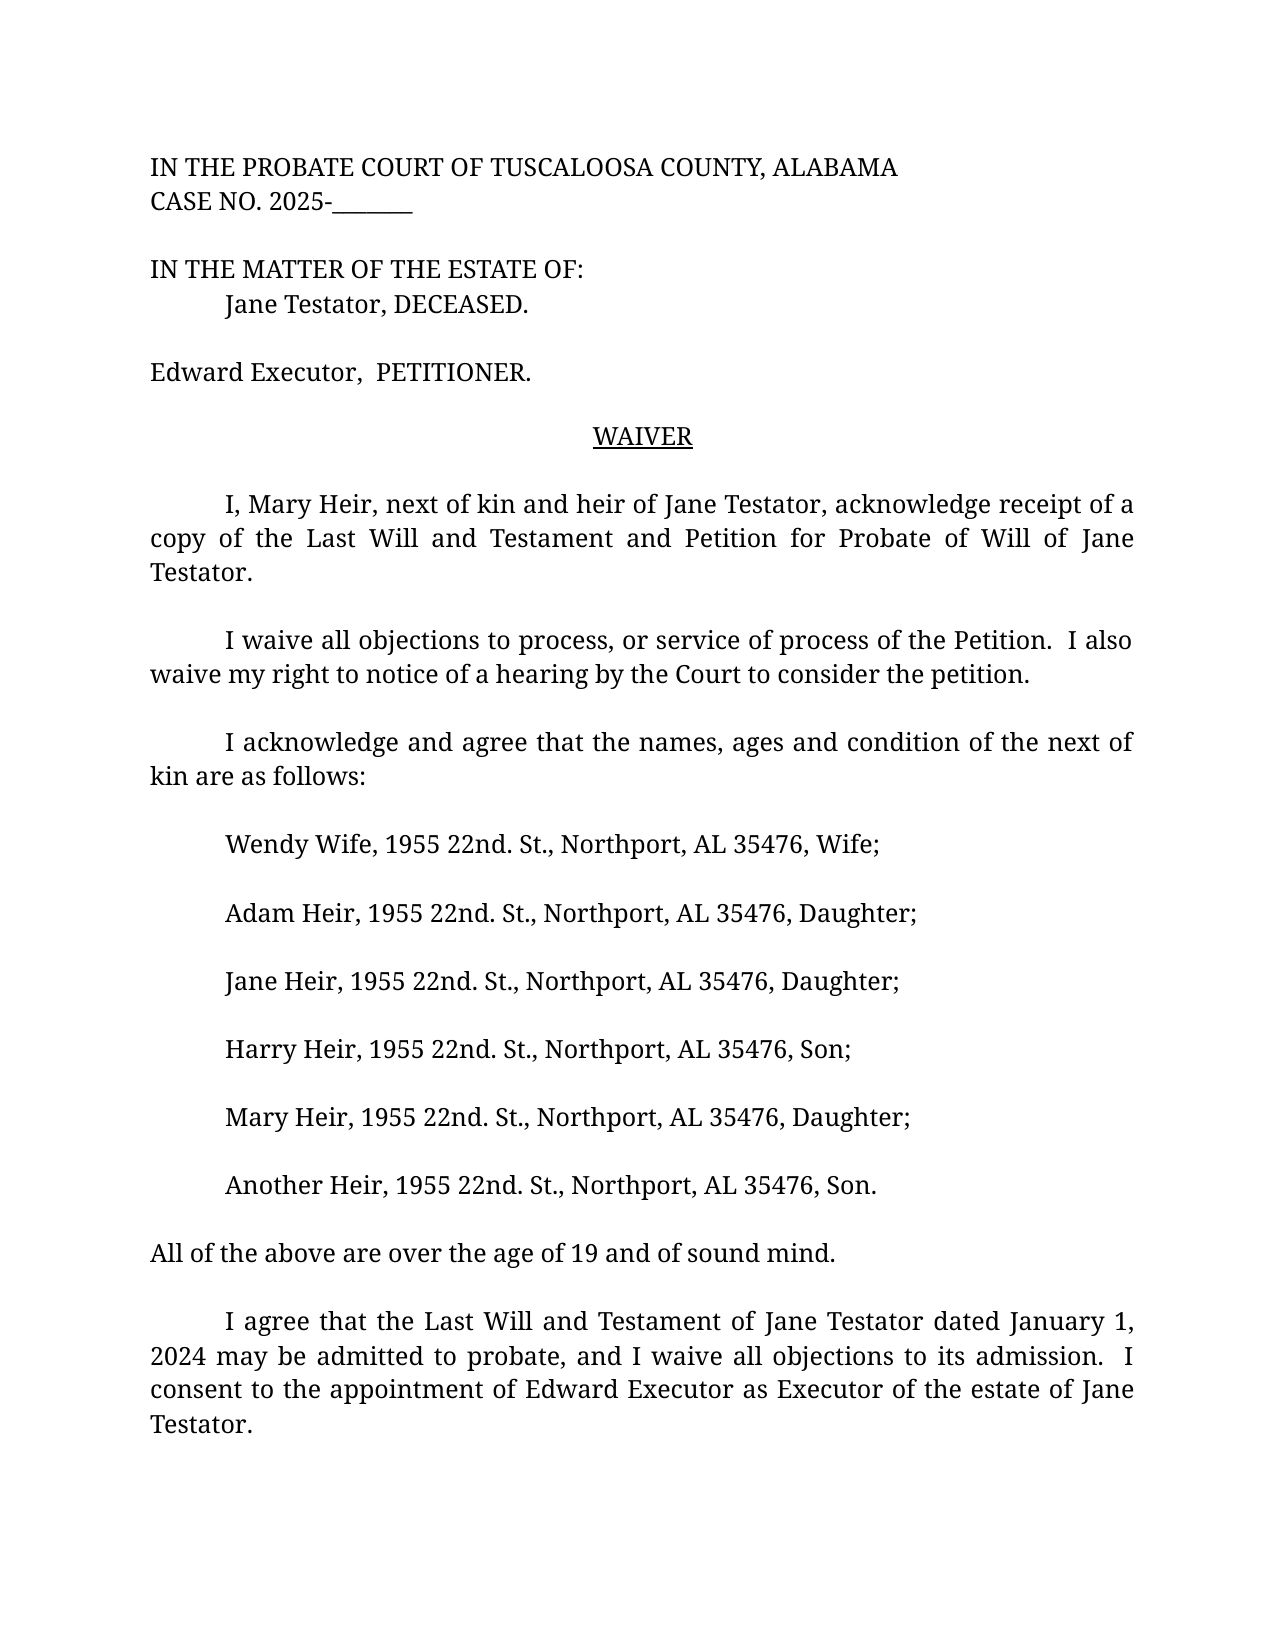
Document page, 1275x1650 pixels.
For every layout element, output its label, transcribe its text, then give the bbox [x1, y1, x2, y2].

text Harry Heir, 1955 22nd. St., Northport, AL 35476, Son; [225, 1032, 1134, 1066]
text Adam Heir, 1955 22nd. St., Northport, AL 35476, Daughter; [150, 895, 1134, 929]
text I acknowledge and agree that the names, ages and condition of the next of kin are as follows: [150, 725, 1134, 793]
text I agree that the Last Will and Testament of Jane Testator dated January 1, 2024 may be admitted to probate, and I waive all objections to its admission. I consent to the appointment of Edward Executor as Executor of the estate of Jane Testator. [150, 1304, 1134, 1440]
text Mary Heir, 1955 22nd. St., Northport, AL 35476, Daughter; [225, 1100, 1134, 1134]
text I, Mary Heir, next of kin and heir of Jane Testator, acknowledge receipt of a copy of the Last Will and Testament and Petition for Probate of Will of Jane Testator. [150, 487, 1134, 589]
text Jane Heir, 1955 22nd. St., Northport, AL 35476, Daughter; [150, 963, 1134, 997]
text I waive all objections to process, or service of process of the Petition. I also waive my right to notice of a hearing by the Court to consider the petition. [150, 623, 1134, 691]
text Another Heir, 1955 22nd. St., Northport, AL 35476, Son. [225, 1168, 1134, 1202]
text WAIVER [150, 418, 1134, 452]
text All of the above are over the age of 19 and of sound mind. [150, 1236, 1134, 1270]
text Wendy Wife, 1955 22nd. St., Northport, AL 35476, Wife; [150, 827, 1134, 861]
